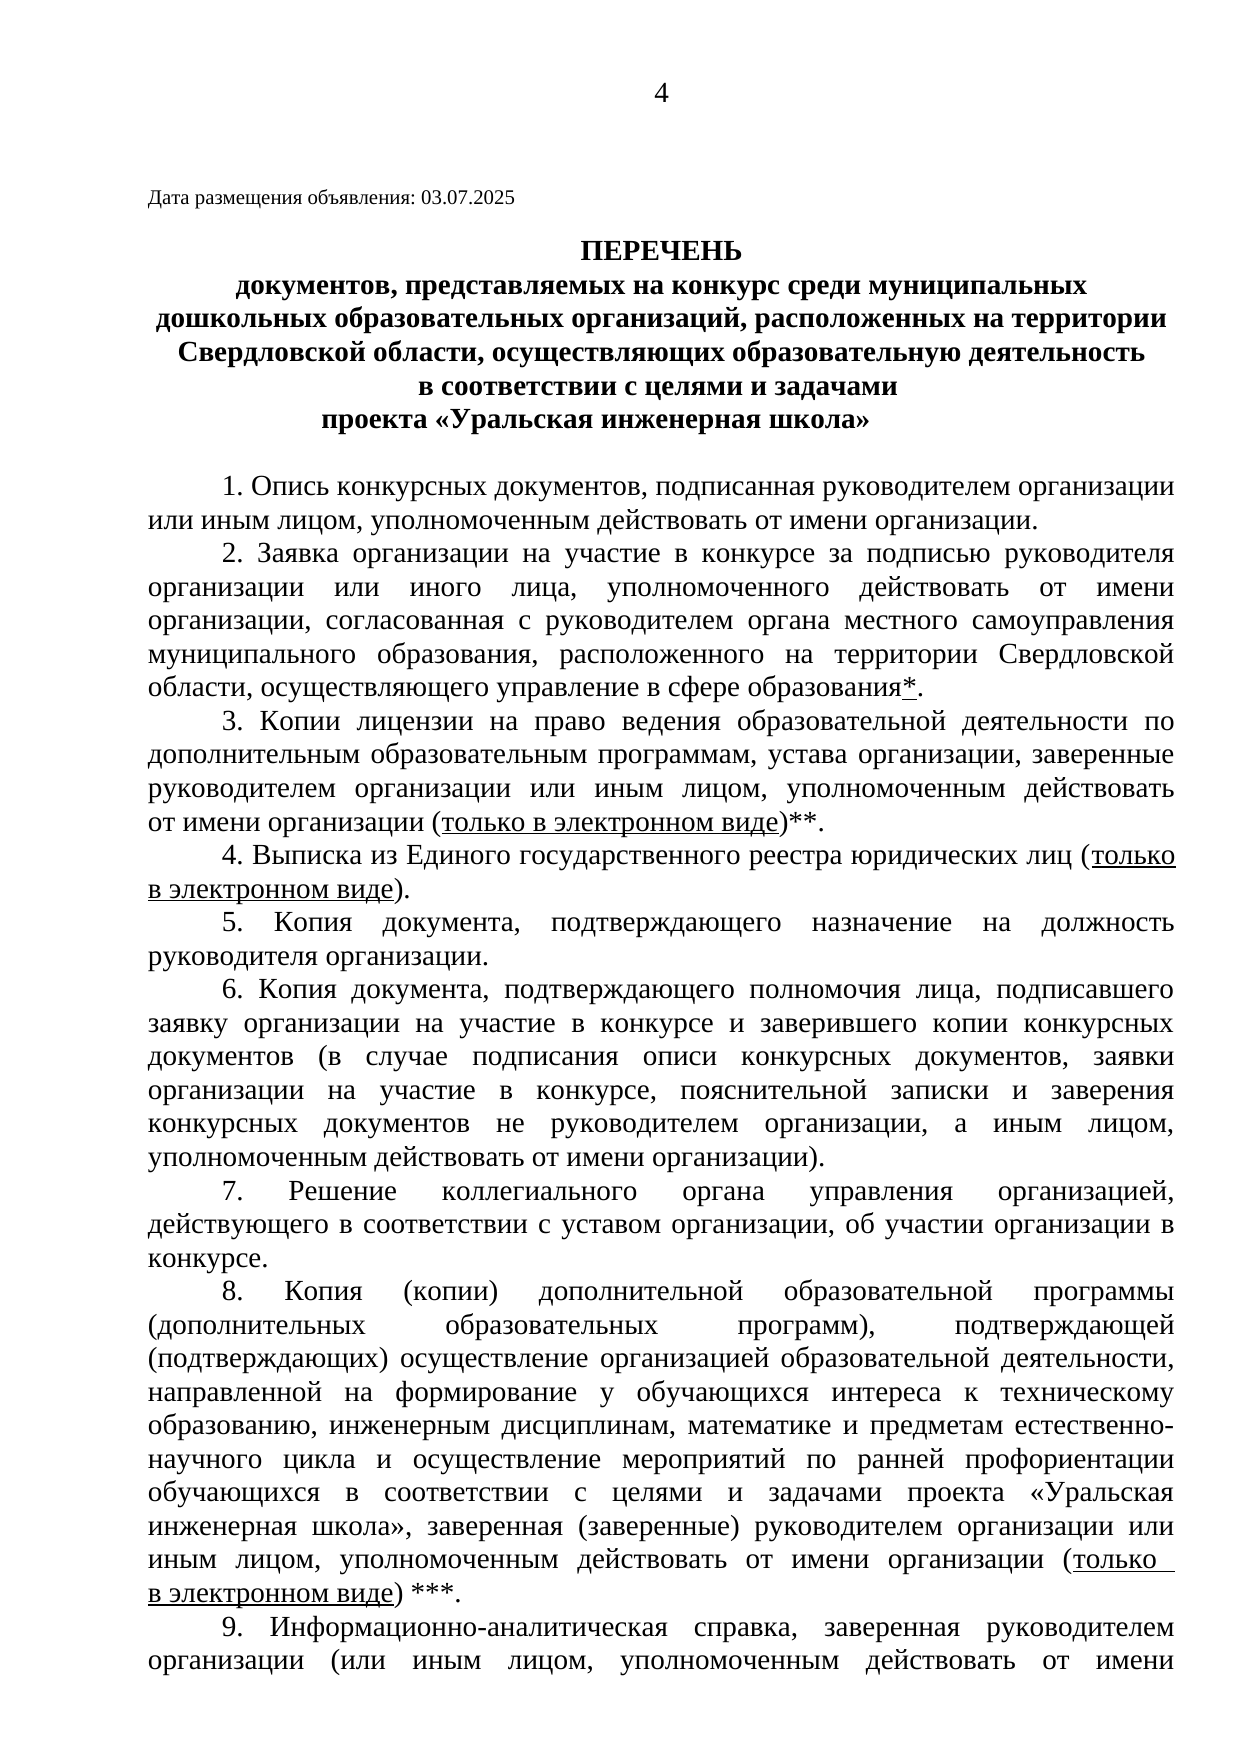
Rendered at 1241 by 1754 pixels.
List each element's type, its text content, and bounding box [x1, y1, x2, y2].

text Дата размещения объявления: 03.07.2025 [148, 185, 1175, 209]
text 7. Решение коллегиального органа управления организацией, действующего в соответствии с уставом организации, об участии организации в конкурсе. [148, 1173, 1175, 1273]
text 8. Копия (копии) дополнительной образовательной программы (дополнительных образовательных программ), подтверждающей (подтверждающих) осуществление организацией образовательной деятельности, направленной на формирование у обучающихся интереса к техническому образованию, инженерным дисциплинам, математике и предметам естественно-научного цикла и осуществление мероприятий по ранней профориентации обучающихся в соответствии с целями и задачами проекта «Уральская инженерная школа», заверенная (заверенные) руководителем организации или иным лицом, уполномоченным действовать от имени организации (только в электронном виде) ***. [148, 1273, 1175, 1609]
text 4. Выписка из Единого государственного реестра юридических лиц (только в электронном виде). [148, 837, 1175, 904]
text 1. Опись конкурсных документов, подписанная руководителем организации или иным лицом, уполномоченным действовать от имени организации. [148, 468, 1175, 535]
text проекта «Уральская инженерная школа» [148, 401, 1175, 435]
text 2. Заявка организации на участие в конкурсе за подписью руководителя организации или иного лица, уполномоченного действовать от имени организации, согласованная с руководителем органа местного самоуправления муниципального образования, расположенного на территории Свердловской области, осуществляющего управление в сфере образования*. [148, 535, 1175, 703]
text 5. Копия документа, подтверждающего назначение на должность руководителя организации. [148, 904, 1175, 971]
text 9. Информационно-аналитическая справка, заверенная руководителем организации (или иным лицом, уполномоченным действовать от имени [148, 1609, 1175, 1676]
text 3. Копии лицензии на право ведения образовательной деятельности по дополнительным образовательным программам, устава организации, заверенные руководителем организации или иным лицом, уполномоченным действовать от имени организации (только в электронном виде)**. [148, 703, 1175, 837]
text 6. Копия документа, подтверждающего полномочия лица, подписавшего заявку организации на участие в конкурсе и заверившего копии конкурсных документов (в случае подписания описи конкурсных документов, заявки организации на участие в конкурсе, пояснительной записки и заверения конкурсных документов не руководителем организации, а иным лицом, уполномоченным действовать от имени организации). [148, 971, 1175, 1173]
text ПЕРЕЧЕНЬ документов, представляемых на конкурс среди муниципальных дошкольных образовательных организаций, расположенных на территории Свердловской области, осуществляющих образовательную деятельность в соответствии с целями и задачами [148, 233, 1175, 401]
